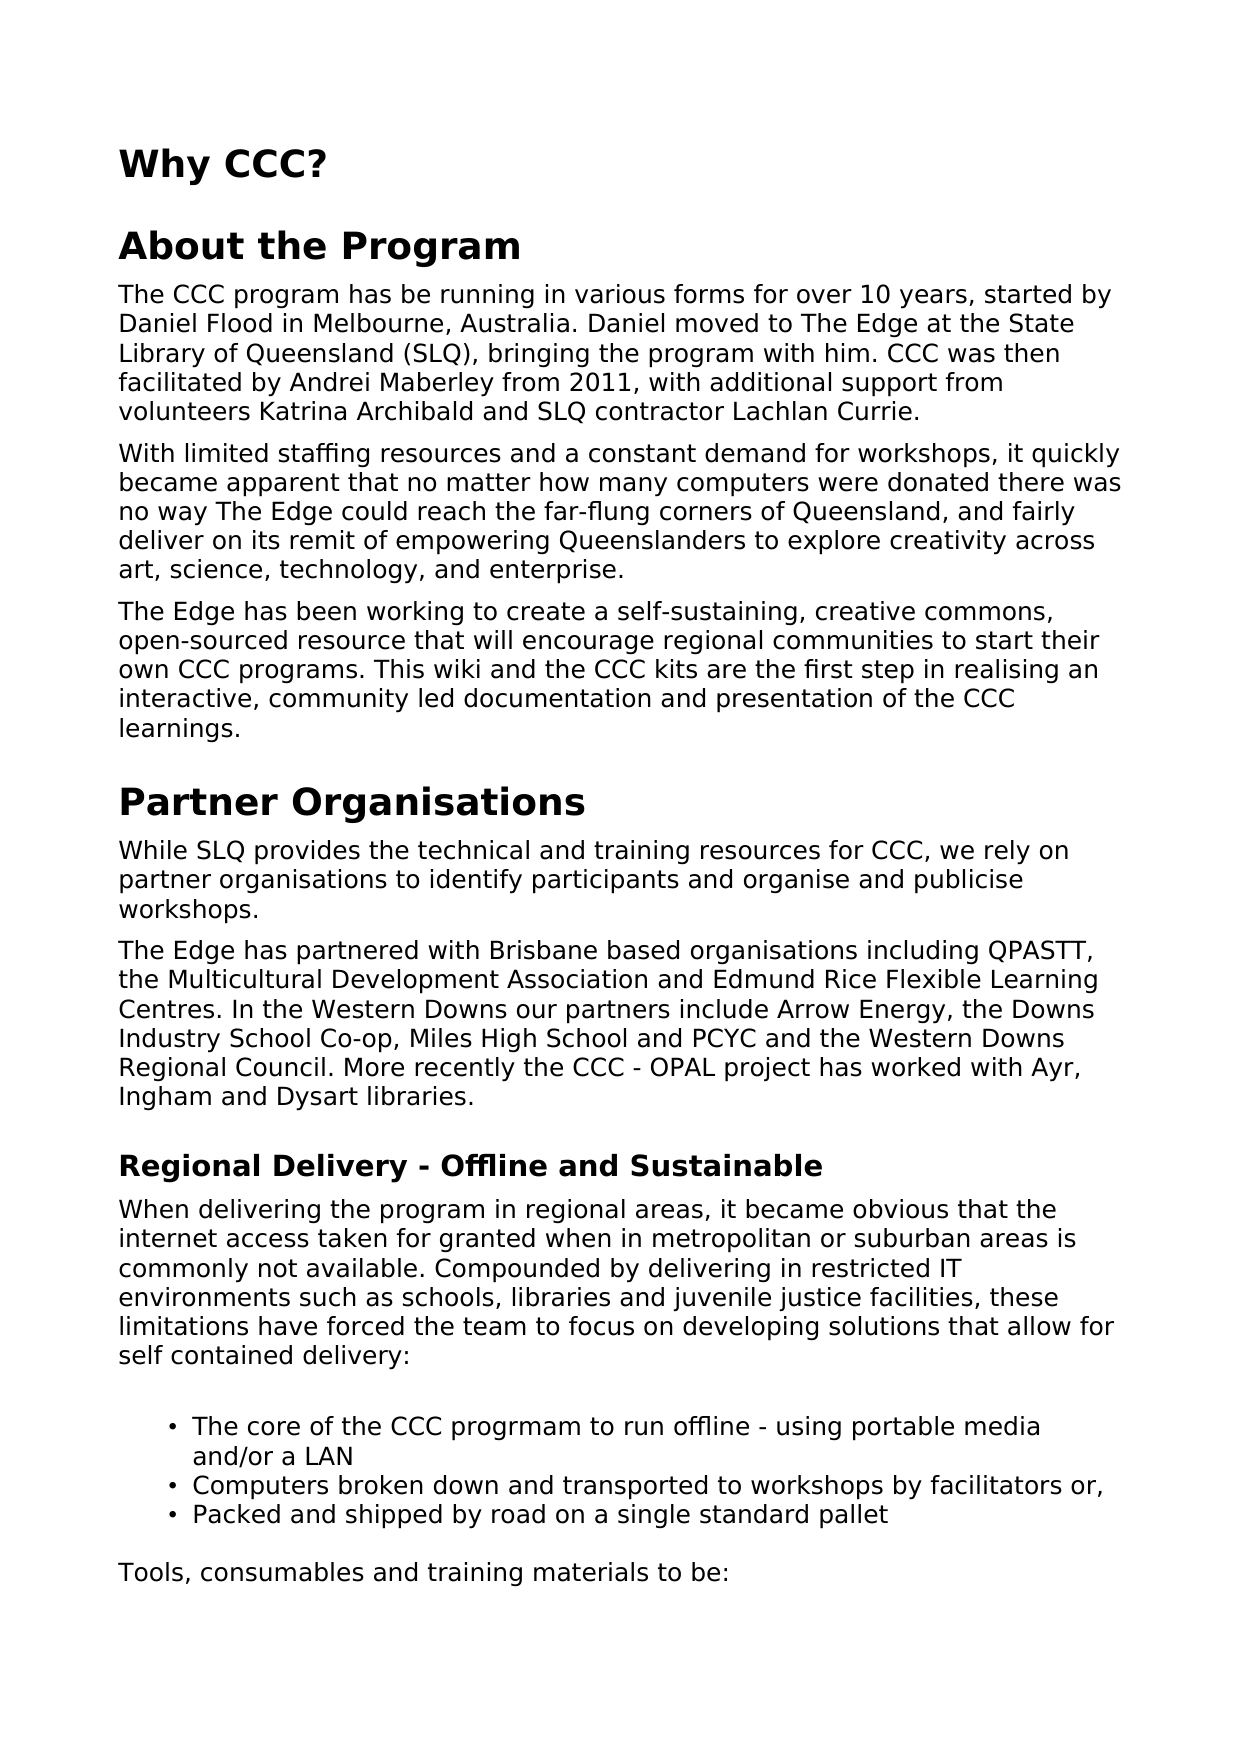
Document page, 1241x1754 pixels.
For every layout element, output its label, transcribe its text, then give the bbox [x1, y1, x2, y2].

text The Edge has partnered with Brisbane based organisations including QPASTT, the Multicultural Development Association and Edmund Rice Flexible Learning Centres. In the Western Downs our partners include Arrow Energy, the Downs Industry School Co-op, Miles High School and PCYC and the Western Downs Regional Council. More recently the CCC - OPAL project has worked with Ayr, Ingham and Dysart libraries. [118, 937, 1122, 1112]
text When delivering the program in regional areas, it became obvious that the internet access taken for granted when in metropolitan or suburban areas is commonly not available. Compounded by delivering in restricted IT environments such as schools, libraries and juvenile justice facilities, these limitations have forced the team to focus on developing solutions that allow for self contained delivery: [118, 1196, 1122, 1371]
subtitle About the Program [118, 224, 1122, 268]
list The core of the CCC progrmam to run offline - using portable media and/or a LAN [177, 1412, 1122, 1471]
text With limited staffing resources and a constant demand for workshops, it quickly became apparent that no matter how many computers were donated there was no way The Edge could reach the far-flung corners of Queensland, and fairly deliver on its remit of empowering Queenslanders to explore creativity across art, science, technology, and enterprise. [118, 439, 1122, 584]
subtitle Regional Delivery - Offline and Sustainable [118, 1149, 1122, 1183]
list Packed and shipped by road on a single standard pallet [177, 1500, 1122, 1529]
text The CCC program has be running in various forms for over 10 years, started by Daniel Flood in Melbourne, Australia. Daniel moved to The Edge at the State Library of Queensland (SLQ), bringing the program with him. CCC was then facilitated by Andrei Maberley from 2011, with additional support from volunteers Katrina Archibald and SLQ contractor Lachlan Currie. [118, 280, 1122, 426]
text Tools, consumables and training materials to be: [118, 1559, 1122, 1588]
subtitle Partner Organisations [118, 780, 1122, 824]
text The Edge has been working to create a self-sustaining, creative commons, open-sourced resource that will encourage regional communities to start their own CCC programs. This wiki and the CCC kits are the first step in realising an interactive, community led documentation and presentation of the CCC learnings. [118, 597, 1122, 743]
subtitle Why CCC? [118, 143, 1122, 187]
list Computers broken down and transported to workshops by facilitators or, [177, 1471, 1122, 1500]
text While SLQ provides the technical and training resources for CCC, we rely on partner organisations to identify participants and organise and publicise workshops. [118, 837, 1122, 924]
